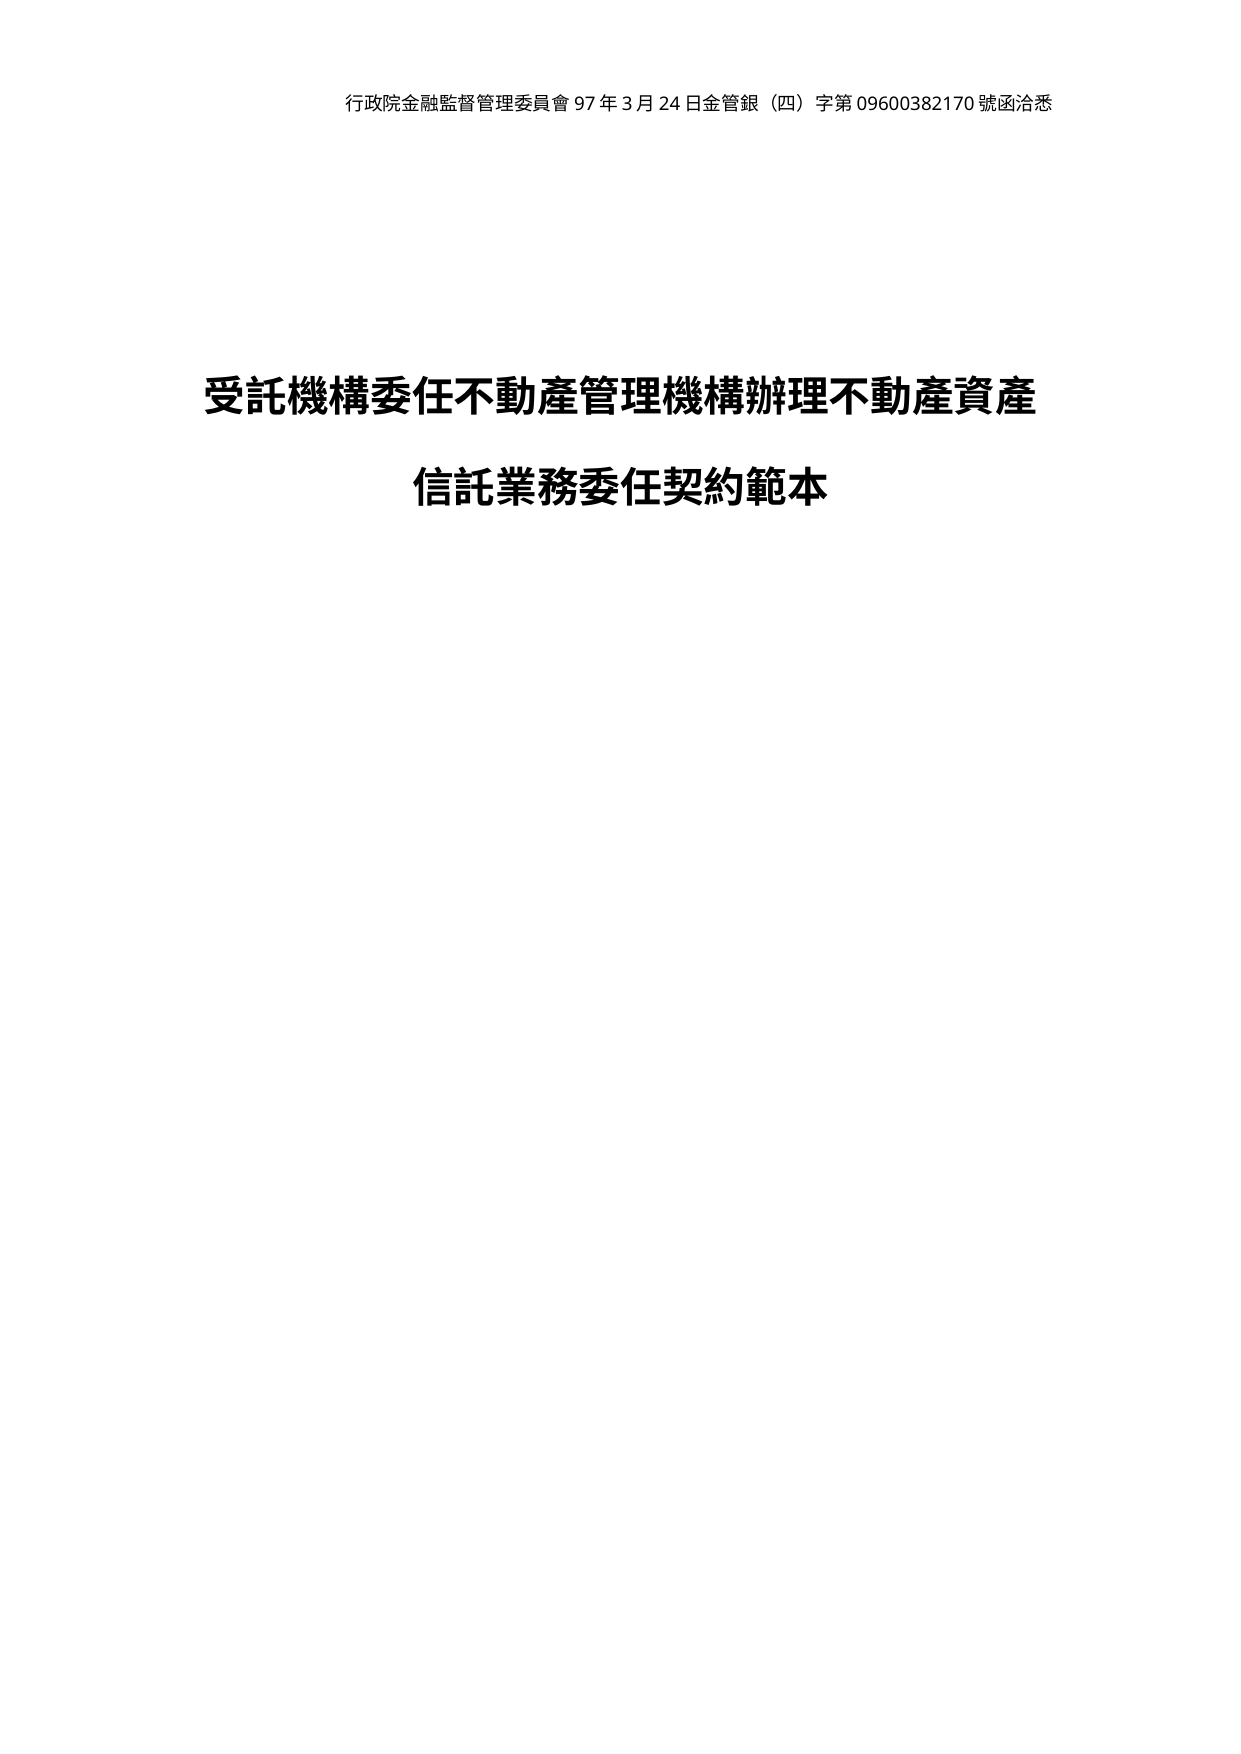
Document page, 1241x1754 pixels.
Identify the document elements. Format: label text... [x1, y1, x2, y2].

text 受託機構委任不動產管理機構辦理不動產資產信託業務委任契約範本 [187, 363, 1053, 514]
